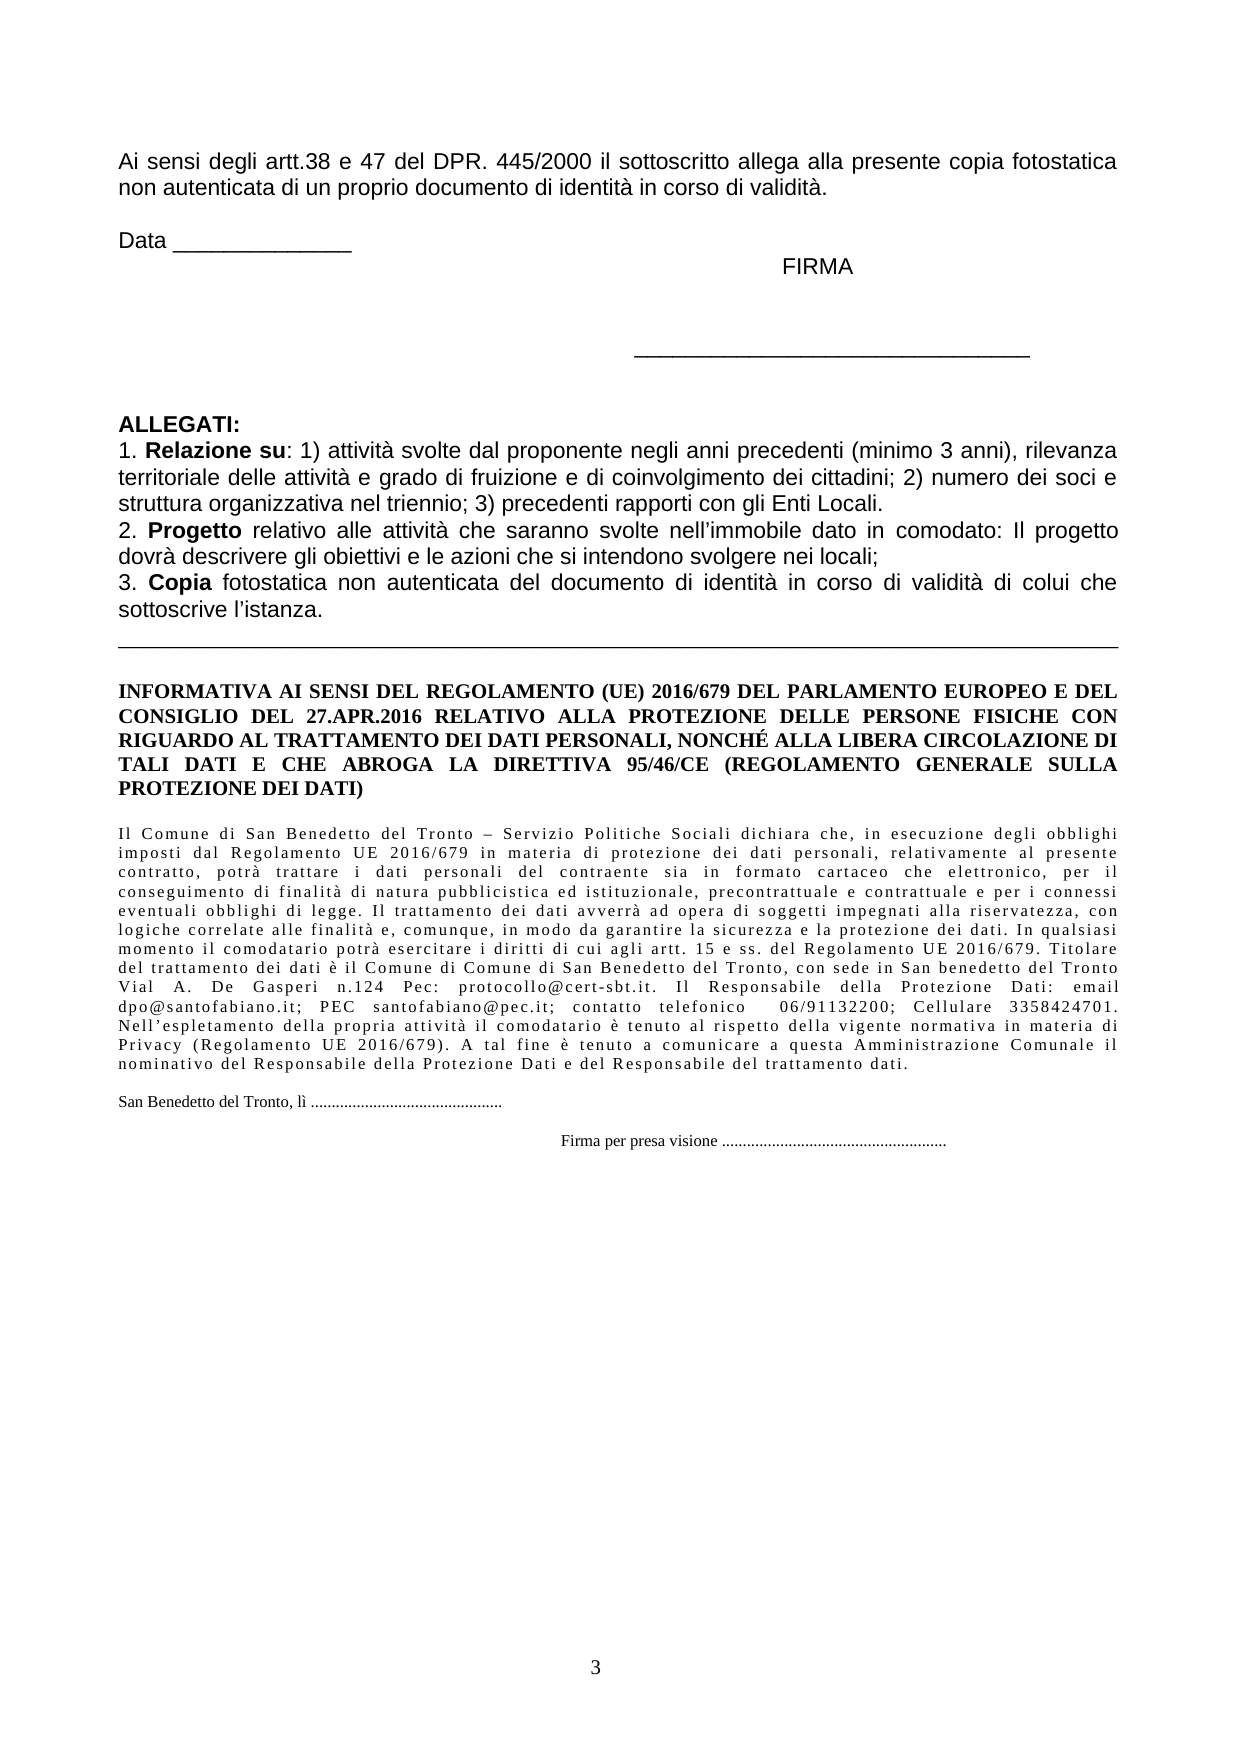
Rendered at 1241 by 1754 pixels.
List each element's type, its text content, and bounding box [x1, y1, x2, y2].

text Ai sensi degli artt.38 e 47 del DPR. 445/2000 il sottoscritto allega alla presente copia fotostatica non autenticata di un proprio documento di identità in corso di validità. [118, 148, 1119, 200]
text Il Comune di San Benedetto del Tronto – Servizio Politiche Sociali dichiara che, in esecuzione degli obblighi imposti dal Regolamento UE 2016/679 in materia di protezione dei dati personali, relativamente al presente contratto, potrà trattare i dati personali del contraente sia in formato cartaceo che elettronico, per il conseguimento di finalità di natura pubblicistica ed istituzionale, precontrattuale e contrattuale e per i connessi eventuali obblighi di legge. Il trattamento dei dati avverrà ad opera di soggetti impegnati alla riservatezza, con logiche correlate alle finalità e, comunque, in modo da garantire la sicurezza e la protezione dei dati. In qualsiasi momento il comodatario potrà esercitare i diritti di cui agli artt. 15 e ss. del Regolamento UE 2016/679. Titolare del trattamento dei dati è il Comune di Comune di San Benedetto del Tronto, con sede in San benedetto del Tronto Vial A. De Gasperi n.124 Pec: protocollo@cert-sbt.it. Il Responsabile della Protezione Dati: email dpo@santofabiano.it; PEC santofabiano@pec.it; contatto telefonico 06/91132200; Cellulare 3358424701. Nell’espletamento della propria attività il comodatario è tenuto al rispetto della vigente normativa in materia di Privacy (Regolamento UE 2016/679). A tal fine è tenuto a comunicare a questa Amministrazione Comunale il nominativo del Responsabile della Protezione Dati e del Responsabile del trattamento dati. [118, 824, 1119, 1073]
text _______________________________ [634, 279, 1119, 385]
text 3. Copia fotostatica non autenticata del documento di identità in corso di validità di colui che sottoscrive l’istanza. [118, 569, 1119, 622]
text ________________________________________________________________________________ [118, 622, 1119, 651]
text Data ______________ [118, 227, 1119, 253]
text INFORMATIVA AI SENSI DEL REGOLAMENTO (UE) 2016/679 DEL PARLAMENTO EUROPEO E DEL CONSIGLIO DEL 27.APR.2016 RELATIVO ALLA PROTEZIONE DELLE PERSONE FISICHE CON RIGUARDO AL TRATTAMENTO DEI DATI PERSONALI, NONCHÉ ALLA LIBERA CIRCOLAZIONE DI TALI DATI E CHE ABROGA LA DIRETTIVA 95/46/CE (REGOLAMENTO GENERALE SULLA PROTEZIONE DEI DATI) [118, 679, 1119, 800]
text San Benedetto del Tronto, lì .............................................. [118, 1092, 1119, 1111]
text ALLEGATI: [118, 411, 1119, 437]
text Firma per presa visione ...................................................... [118, 1131, 1119, 1150]
text 1. Relazione su: 1) attività svolte dal proponente negli anni precedenti (minimo 3 anni), rilevanza territoriale delle attività e grado di fruizione e di coinvolgimento dei cittadini; 2) numero dei soci e struttura organizzativa nel triennio; 3) precedenti rapporti con gli Enti Locali. [118, 437, 1119, 517]
text FIRMA [118, 253, 1119, 279]
text 2. Progetto relativo alle attività che saranno svolte nell’immobile dato in comodato: Il progetto dovrà descrivere gli obiettivi e le azioni che si intendono svolgere nei locali; [118, 517, 1119, 569]
